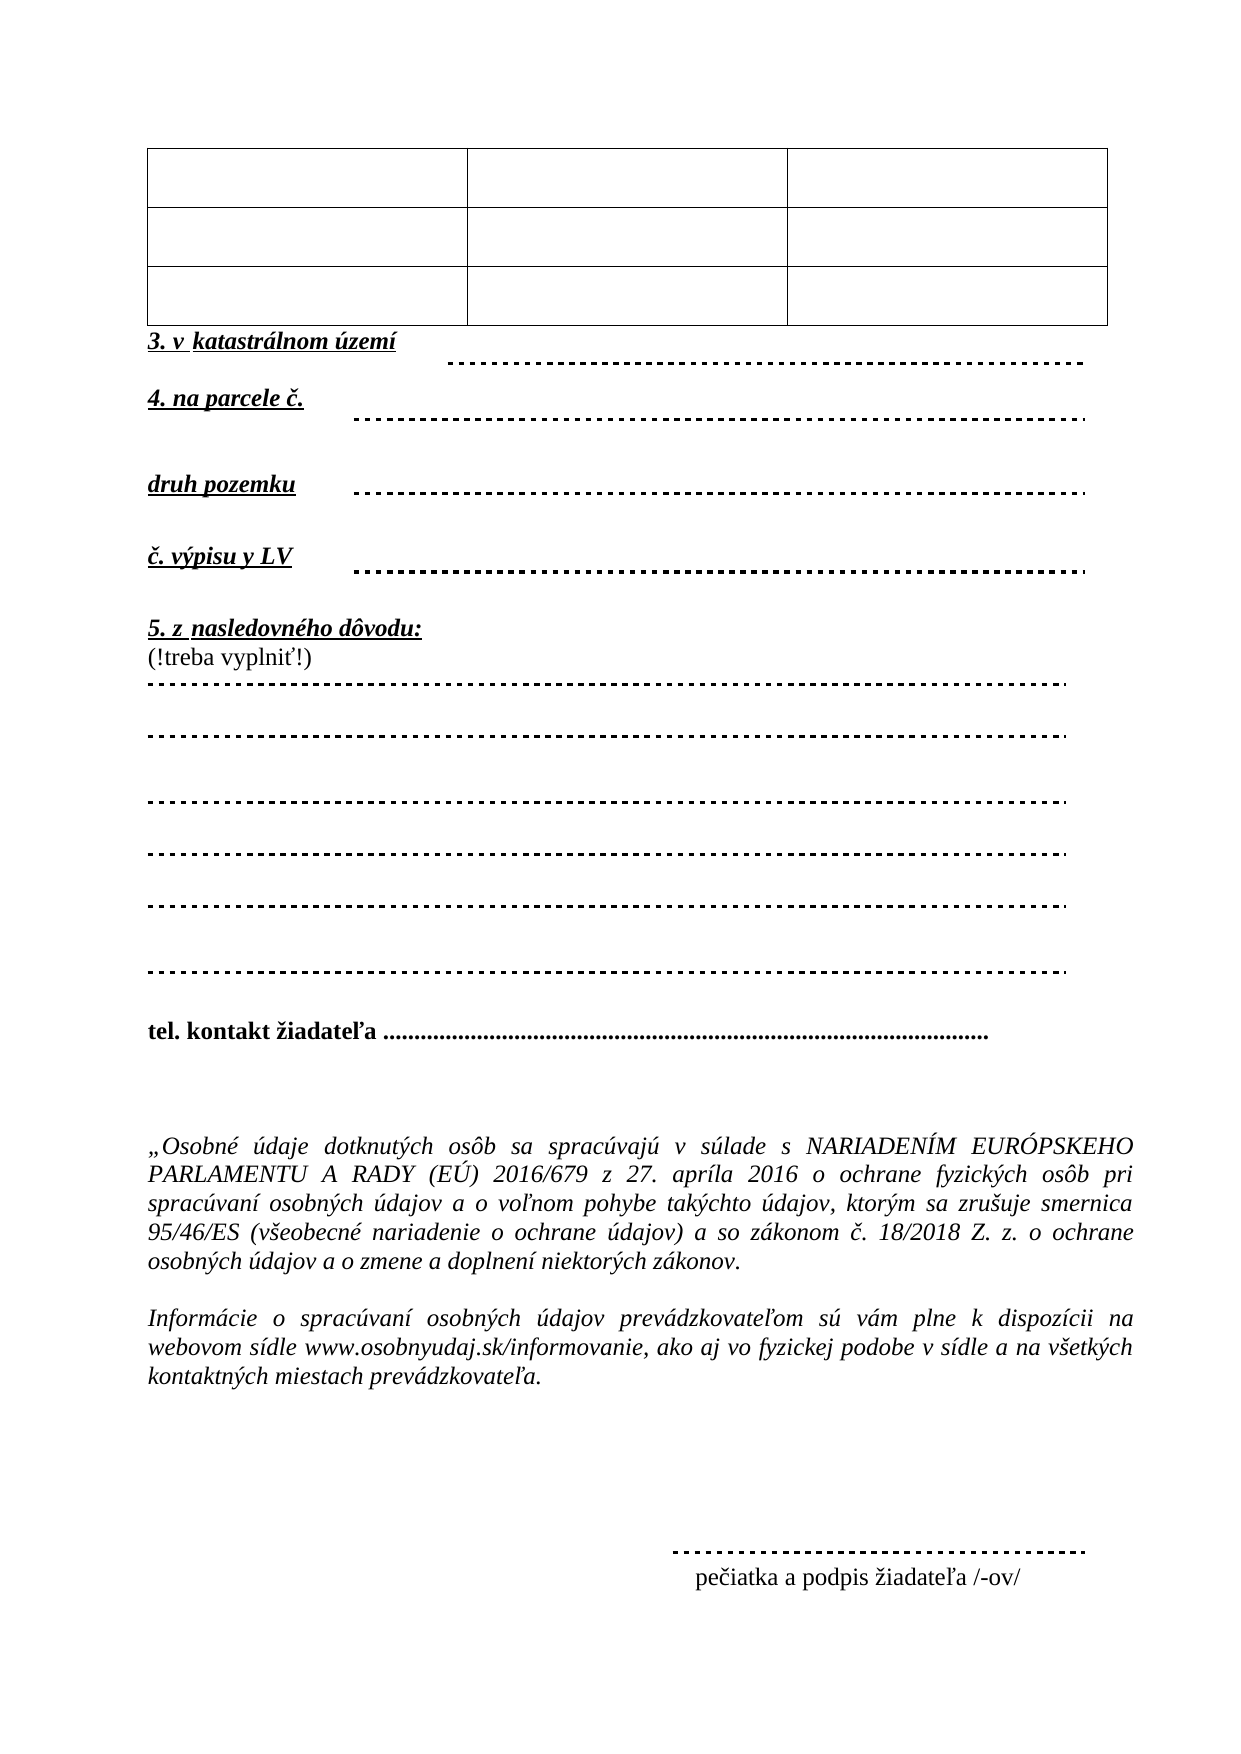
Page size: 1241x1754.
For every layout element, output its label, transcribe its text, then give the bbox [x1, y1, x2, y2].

text „Osobné údaje dotknutých osôb sa spracúvajú v súlade s NARIADENÍM EURÓPSKEHO PARLAMENTU A RADY (EÚ) 2016/679 z 27. apríla 2016 o ochrane fyzických osôb pri spracúvaní osobných údajov a o voľnom pohybe takýchto údajov, ktorým sa zrušuje smernica 95/46/ES (všeobecné nariadenie o ochrane údajov) a so zákonom č. 18/2018 Z. z. o ochrane osobných údajov a o zmene a doplnení niektorých zákonov. [148, 1131, 1137, 1274]
table_cell [468, 149, 787, 207]
text tel. kontakt žiadateľa ................................................................................................. [148, 1016, 1137, 1044]
table_cell [148, 208, 467, 266]
text č. výpisu y LV [148, 541, 1137, 570]
table_cell [468, 208, 787, 266]
text pečiatka a podpis žiadateľa /-ov/ [148, 1562, 1137, 1591]
table_cell [788, 267, 1107, 325]
table_cell [788, 208, 1107, 266]
text Informácie o spracúvaní osobných údajov prevádzkovateľom sú vám plne k dispozícii na webovom sídle www.osobnyudaj.sk/informovanie, ako aj vo fyzickej podobe v sídle a na všetkých kontaktných miestach prevádzkovateľa. [148, 1303, 1137, 1389]
text (!treba vyplniť!) [148, 642, 1137, 671]
table_cell [788, 149, 1107, 207]
table_cell [148, 149, 467, 207]
table_cell [468, 267, 787, 325]
text 5. z nasledovného dôvodu: [148, 613, 1137, 642]
text druh pozemku [148, 469, 1137, 498]
text 4. na parcele č. [148, 383, 1137, 412]
text 3. v katastrálnom území [148, 326, 1137, 354]
table_cell [148, 267, 467, 325]
